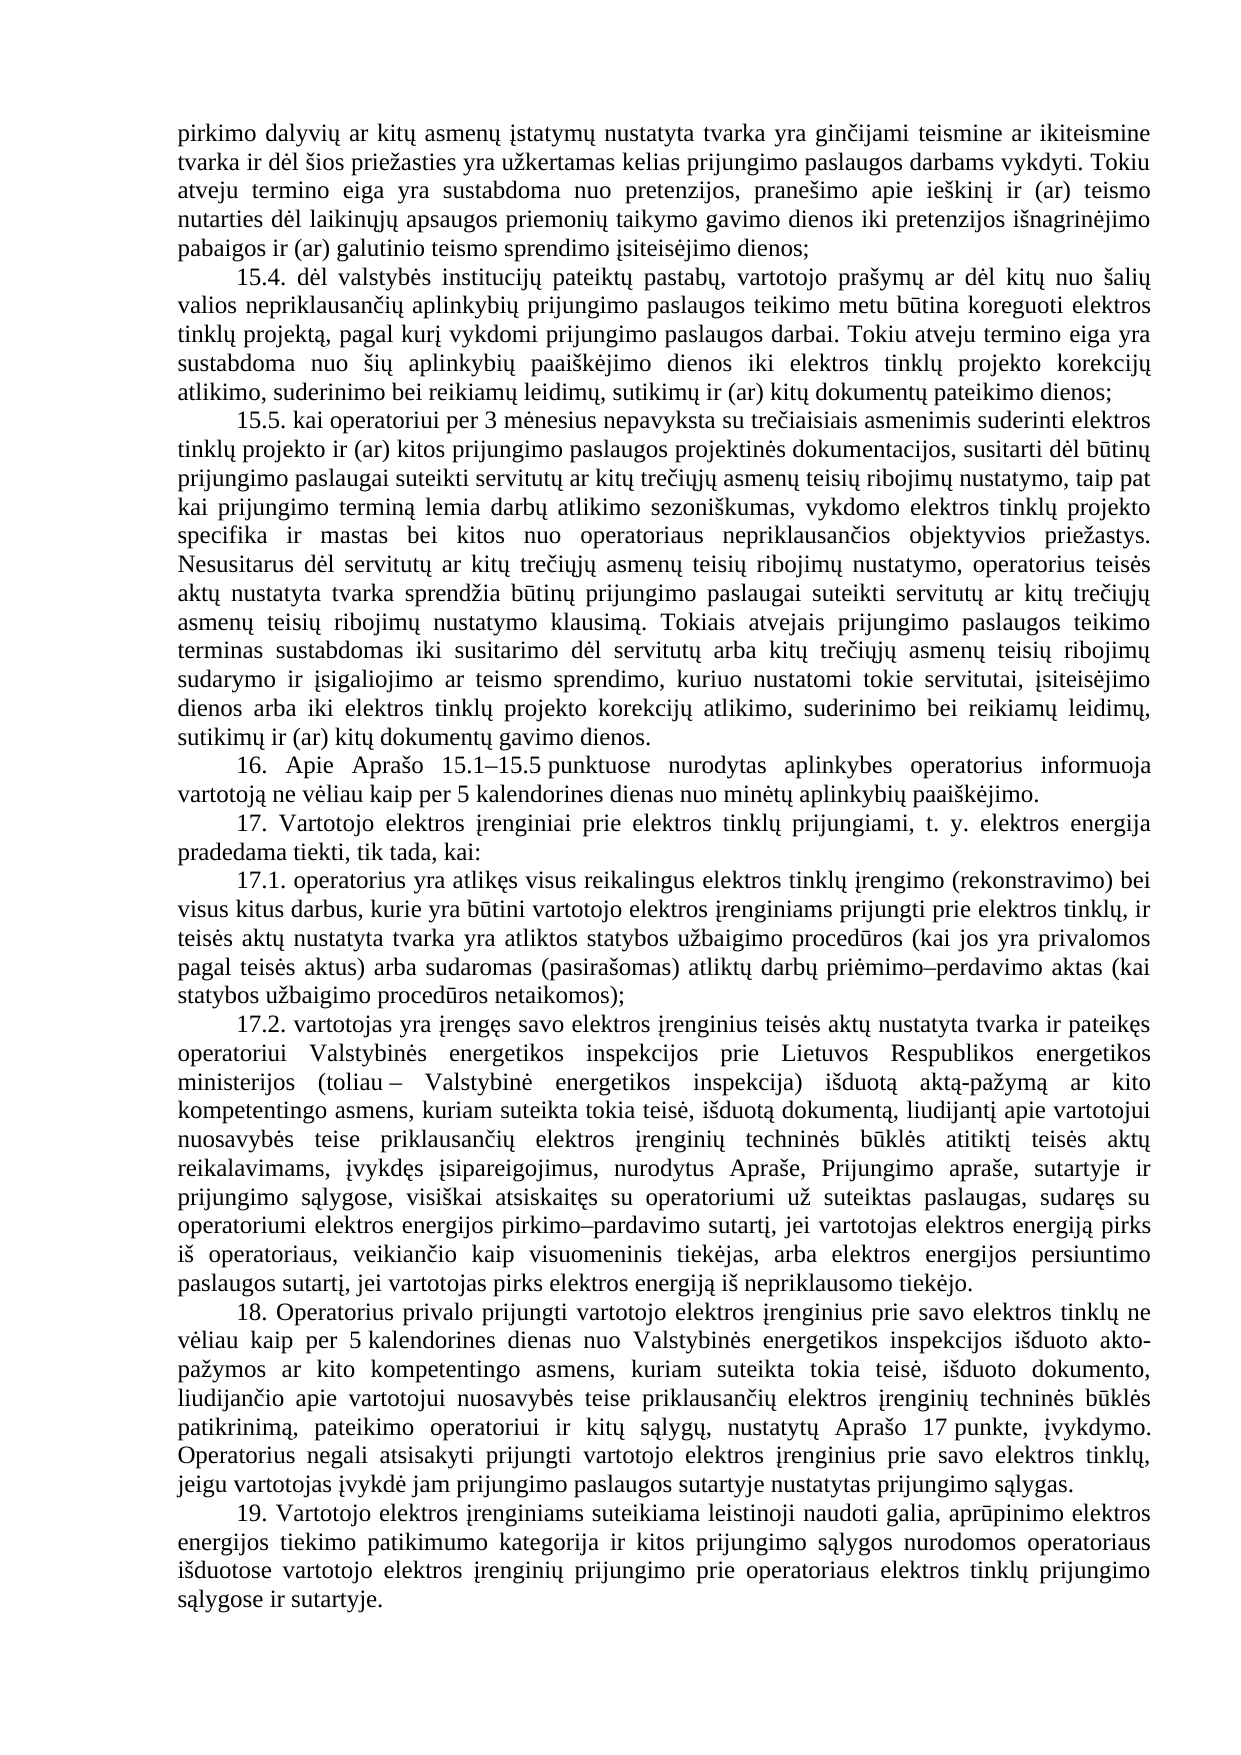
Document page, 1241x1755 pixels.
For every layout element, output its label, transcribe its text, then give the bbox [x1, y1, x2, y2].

text 15.5. kai operatoriui per 3 mėnesius nepavyksta su trečiaisiais asmenimis suderinti elektros tinklų projekto ir (ar) kitos prijungimo paslaugos projektinės dokumentacijos, susitarti dėl būtinų prijungimo paslaugai suteikti servitutų ar kitų trečiųjų asmenų teisių ribojimų nustatymo, taip pat kai prijungimo terminą lemia darbų atlikimo sezoniškumas, vykdomo elektros tinklų projekto specifika ir mastas bei kitos nuo operatoriaus nepriklausančios objektyvios priežastys. Nesusitarus dėl servitutų ar kitų trečiųjų asmenų teisių ribojimų nustatymo, operatorius teisės aktų nustatyta tvarka sprendžia būtinų prijungimo paslaugai suteikti servitutų ar kitų trečiųjų asmenų teisių ribojimų nustatymo klausimą. Tokiais atvejais prijungimo paslaugos teikimo terminas sustabdomas iki susitarimo dėl servitutų arba kitų trečiųjų asmenų teisių ribojimų sudarymo ir įsigaliojimo ar teismo sprendimo, kuriuo nustatomi tokie servitutai, įsiteisėjimo dienos arba iki elektros tinklų projekto korekcijų atlikimo, suderinimo bei reikiamų leidimų, sutikimų ir (ar) kitų dokumentų gavimo dienos. [177, 406, 1152, 751]
text 18. Operatorius privalo prijungti vartotojo elektros įrenginius prie savo elektros tinklų ne vėliau kaip per 5 kalendorines dienas nuo Valstybinės energetikos inspekcijos išduoto akto-pažymos ar kito kompetentingo asmens, kuriam suteikta tokia teisė, išduoto dokumento, liudijančio apie vartotojui nuosavybės teise priklausančių elektros įrenginių techninės būklės patikrinimą, pateikimo operatoriui ir kitų sąlygų, nustatytų Aprašo 17 punkte, įvykdymo. Operatorius negali atsisakyti prijungti vartotojo elektros įrenginius prie savo elektros tinklų, jeigu vartotojas įvykdė jam prijungimo paslaugos sutartyje nustatytas prijungimo sąlygas. [177, 1297, 1152, 1498]
text 17.2. vartotojas yra įrengęs savo elektros įrenginius teisės aktų nustatyta tvarka ir pateikęs operatoriui Valstybinės energetikos inspekcijos prie Lietuvos Respublikos energetikos ministerijos (toliau – Valstybinė energetikos inspekcija) išduotą aktą-pažymą ar kito kompetentingo asmens, kuriam suteikta tokia teisė, išduotą dokumentą, liudijantį apie vartotojui nuosavybės teise priklausančių elektros įrenginių techninės būklės atitiktį teisės aktų reikalavimams, įvykdęs įsipareigojimus, nurodytus Apraše, Prijungimo apraše, sutartyje ir prijungimo sąlygose, visiškai atsiskaitęs su operatoriumi už suteiktas paslaugas, sudaręs su operatoriumi elektros energijos pirkimo–pardavimo sutartį, jei vartotojas elektros energiją pirks iš operatoriaus, veikiančio kaip visuomeninis tiekėjas, arba elektros energijos persiuntimo paslaugos sutartį, jei vartotojas pirks elektros energiją iš nepriklausomo tiekėjo. [177, 1009, 1152, 1297]
text 16. Apie Aprašo 15.1–15.5 punktuose nurodytas aplinkybes operatorius informuoja vartotoją ne vėliau kaip per 5 kalendorines dienas nuo minėtų aplinkybių paaiškėjimo. [177, 751, 1152, 808]
text 17. Vartotojo elektros įrenginiai prie elektros tinklų prijungiami, t. y. elektros energija pradedama tiekti, tik tada, kai: [177, 808, 1152, 866]
text 17.1. operatorius yra atlikęs visus reikalingus elektros tinklų įrengimo (rekonstravimo) bei visus kitus darbus, kurie yra būtini vartotojo elektros įrenginiams prijungti prie elektros tinklų, ir teisės aktų nustatyta tvarka yra atliktos statybos užbaigimo procedūros (kai jos yra privalomos pagal teisės aktus) arba sudaromas (pasirašomas) atliktų darbų priėmimo–perdavimo aktas (kai statybos užbaigimo procedūros netaikomos); [177, 866, 1152, 1009]
text 15.4. dėl valstybės institucijų pateiktų pastabų, vartotojo prašymų ar dėl kitų nuo šalių valios nepriklausančių aplinkybių prijungimo paslaugos teikimo metu būtina koreguoti elektros tinklų projektą, pagal kurį vykdomi prijungimo paslaugos darbai. Tokiu atveju termino eiga yra sustabdoma nuo šių aplinkybių paaiškėjimo dienos iki elektros tinklų projekto korekcijų atlikimo, suderinimo bei reikiamų leidimų, sutikimų ir (ar) kitų dokumentų pateikimo dienos; [177, 262, 1152, 406]
text pirkimo dalyvių ar kitų asmenų įstatymų nustatyta tvarka yra ginčijami teismine ar ikiteismine tvarka ir dėl šios priežasties yra užkertamas kelias prijungimo paslaugos darbams vykdyti. Tokiu atveju termino eiga yra sustabdoma nuo pretenzijos, pranešimo apie ieškinį ir (ar) teismo nutarties dėl laikinųjų apsaugos priemonių taikymo gavimo dienos iki pretenzijos išnagrinėjimo pabaigos ir (ar) galutinio teismo sprendimo įsiteisėjimo dienos; [177, 118, 1152, 262]
text 19. Vartotojo elektros įrenginiams suteikiama leistinoji naudoti galia, aprūpinimo elektros energijos tiekimo patikimumo kategorija ir kitos prijungimo sąlygos nurodomos operatoriaus išduotose vartotojo elektros įrenginių prijungimo prie operatoriaus elektros tinklų prijungimo sąlygose ir sutartyje. [177, 1498, 1152, 1613]
